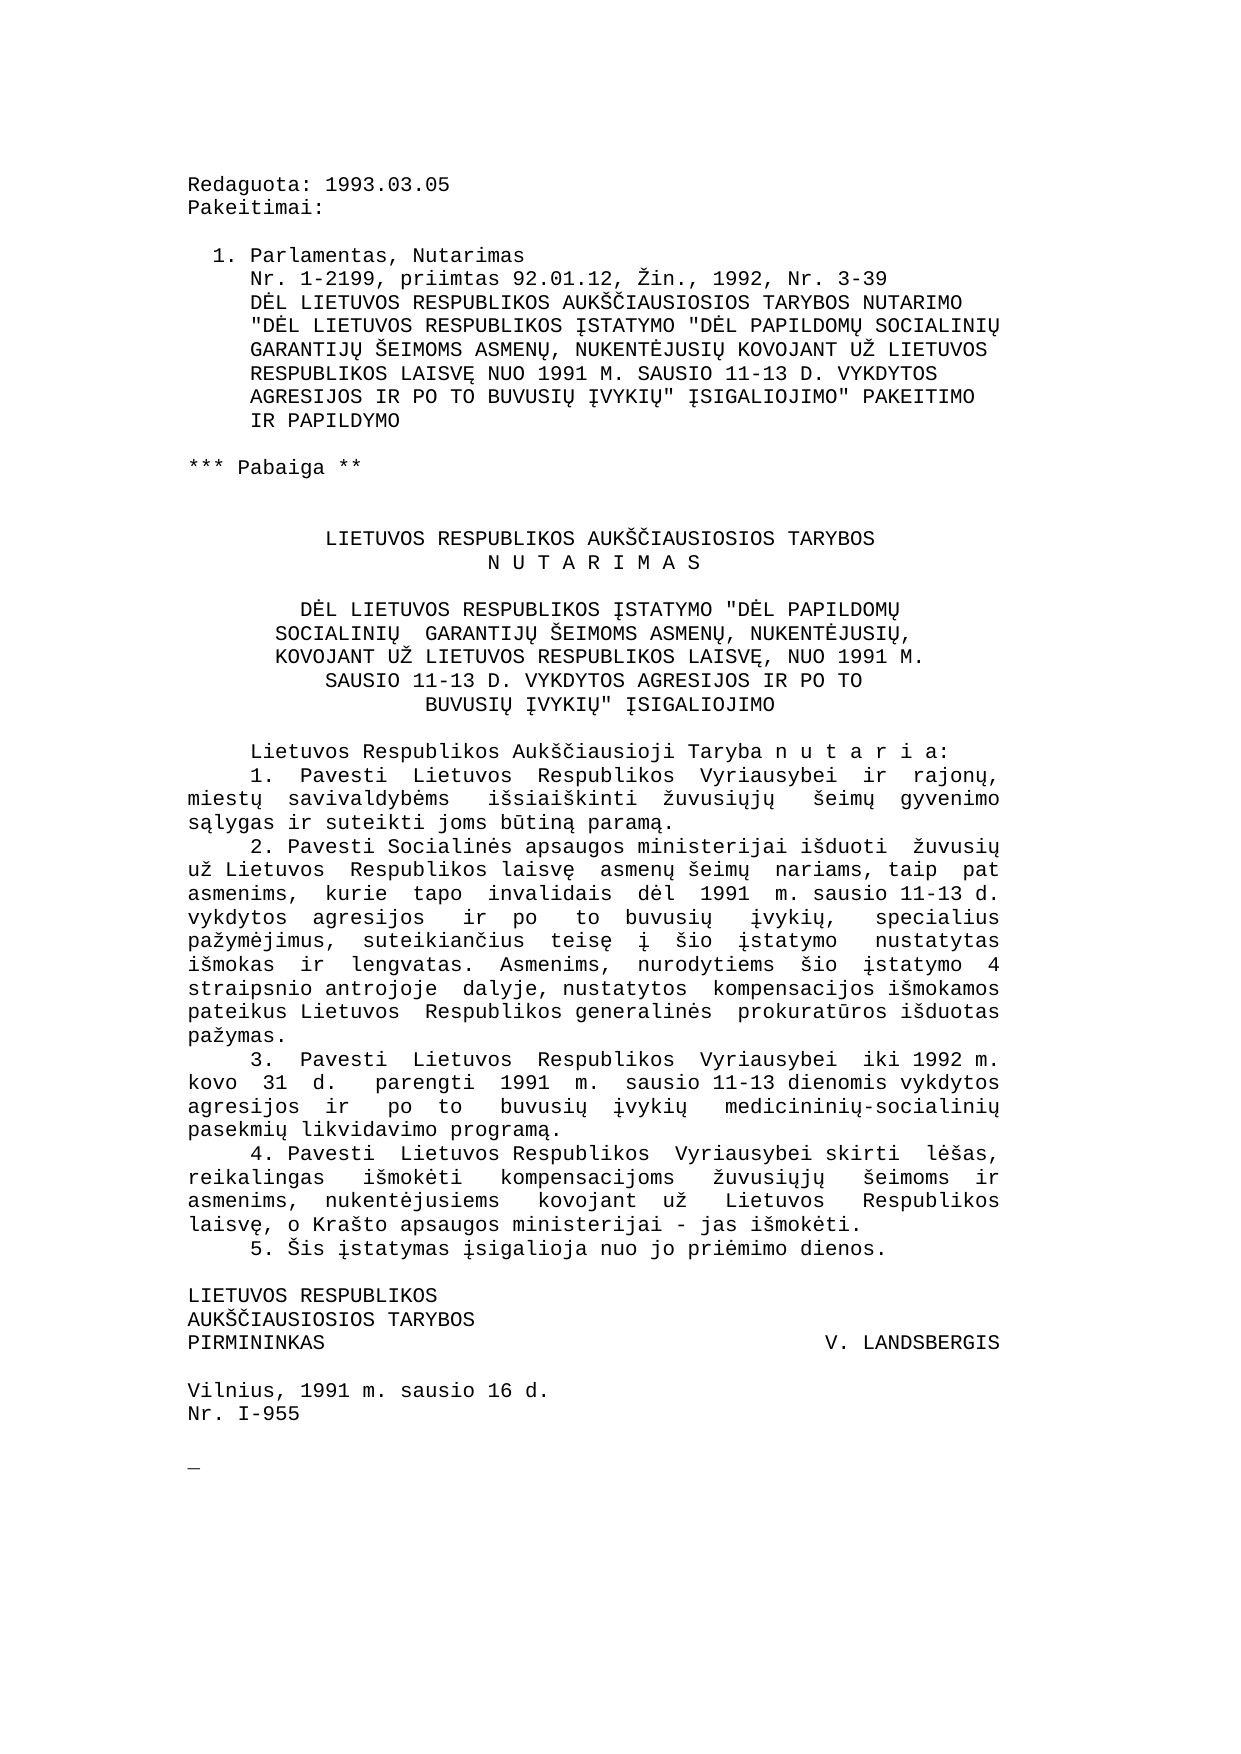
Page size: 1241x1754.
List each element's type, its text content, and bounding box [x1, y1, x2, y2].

text N U T A R I M A S [187, 552, 1053, 576]
text 3. Pavesti Lietuvos Respublikos Vyriausybei iki 1992 m. [187, 1048, 1053, 1072]
text išmokas ir lengvatas. Asmenims, nurodytiems šio įstatymo 4 [187, 954, 1053, 978]
text vykdytos agresijos ir po to buvusių įvykių, specialius [187, 907, 1053, 930]
text SAUSIO 11-13 D. VYKDYTOS AGRESIJOS IR PO TO [187, 670, 1053, 694]
text laisvę, o Krašto apsaugos ministerijai - jas išmokėti. [187, 1214, 1053, 1238]
text 1. Pavesti Lietuvos Respublikos Vyriausybei ir rajonų, [187, 765, 1053, 788]
text 5. Šis įstatymas įsigalioja nuo jo priėmimo dienos. [187, 1238, 1053, 1261]
text DĖL LIETUVOS RESPUBLIKOS ĮSTATYMO "DĖL PAPILDOMŲ [187, 599, 1053, 623]
text 1. Parlamentas, Nutarimas [187, 244, 1053, 268]
text LIETUVOS RESPUBLIKOS AUKŠČIAUSIOSIOS TARYBOS [187, 528, 1053, 552]
text DĖL LIETUVOS RESPUBLIKOS AUKŠČIAUSIOSIOS TARYBOS NUTARIMO [187, 292, 1053, 316]
text Nr. 1-2199, priimtas 92.01.12, Žin., 1992, Nr. 3-39 [187, 268, 1053, 292]
text AGRESIJOS IR PO TO BUVUSIŲ ĮVYKIŲ" ĮSIGALIOJIMO" PAKEITIMO [187, 386, 1053, 410]
text Nr. I-955 [187, 1403, 1053, 1427]
text Pakeitimai: [187, 197, 1053, 221]
text SOCIALINIŲ GARANTIJŲ ŠEIMOMS ASMENŲ, NUKENTĖJUSIŲ, [187, 623, 1053, 647]
text kovo 31 d. parengti 1991 m. sausio 11-13 dienomis vykdytos [187, 1072, 1053, 1096]
text pažymas. [187, 1025, 1053, 1048]
text sąlygas ir suteikti joms būtiną paramą. [187, 812, 1053, 836]
text Redaguota: 1993.03.05 [187, 174, 1053, 197]
text už Lietuvos Respublikos laisvę asmenų šeimų nariams, taip pat [187, 859, 1053, 883]
text reikalingas išmokėti kompensacijoms žuvusiųjų šeimoms ir [187, 1167, 1053, 1190]
text pasekmių likvidavimo programą. [187, 1119, 1053, 1143]
text IR PAPILDYMO [187, 410, 1053, 434]
text KOVOJANT UŽ LIETUVOS RESPUBLIKOS LAISVĘ, NUO 1991 M. [187, 647, 1053, 670]
text GARANTIJŲ ŠEIMOMS ASMENŲ, NUKENTĖJUSIŲ KOVOJANT UŽ LIETUVOS [187, 339, 1053, 363]
text pažymėjimus, suteikiančius teisę į šio įstatymo nustatytas [187, 930, 1053, 954]
text Lietuvos Respublikos Aukščiausioji Taryba n u t a r i a: [187, 741, 1053, 765]
text Vilnius, 1991 m. sausio 16 d. [187, 1379, 1053, 1403]
text _ [187, 1451, 1053, 1474]
text 2. Pavesti Socialinės apsaugos ministerijai išduoti žuvusių [187, 836, 1053, 859]
text asmenims, kurie tapo invalidais dėl 1991 m. sausio 11-13 d. [187, 883, 1053, 907]
text pateikus Lietuvos Respublikos generalinės prokuratūros išduotas [187, 1001, 1053, 1025]
text RESPUBLIKOS LAISVĘ NUO 1991 M. SAUSIO 11-13 D. VYKDYTOS [187, 363, 1053, 386]
text asmenims, nukentėjusiems kovojant už Lietuvos Respublikos [187, 1190, 1053, 1214]
text LIETUVOS RESPUBLIKOS [187, 1285, 1053, 1309]
text PIRMININKAS V. LANDSBERGIS [187, 1332, 1053, 1356]
text 4. Pavesti Lietuvos Respublikos Vyriausybei skirti lėšas, [187, 1143, 1053, 1167]
text agresijos ir po to buvusių įvykių medicininių-socialinių [187, 1096, 1053, 1119]
text straipsnio antrojoje dalyje, nustatytos kompensacijos išmokamos [187, 978, 1053, 1001]
text AUKŠČIAUSIOSIOS TARYBOS [187, 1309, 1053, 1332]
text "DĖL LIETUVOS RESPUBLIKOS ĮSTATYMO "DĖL PAPILDOMŲ SOCIALINIŲ [187, 316, 1053, 339]
text *** Pabaiga ** [187, 457, 1053, 481]
text BUVUSIŲ ĮVYKIŲ" ĮSIGALIOJIMO [187, 694, 1053, 717]
text miestų savivaldybėms išsiaiškinti žuvusiųjų šeimų gyvenimo [187, 788, 1053, 812]
